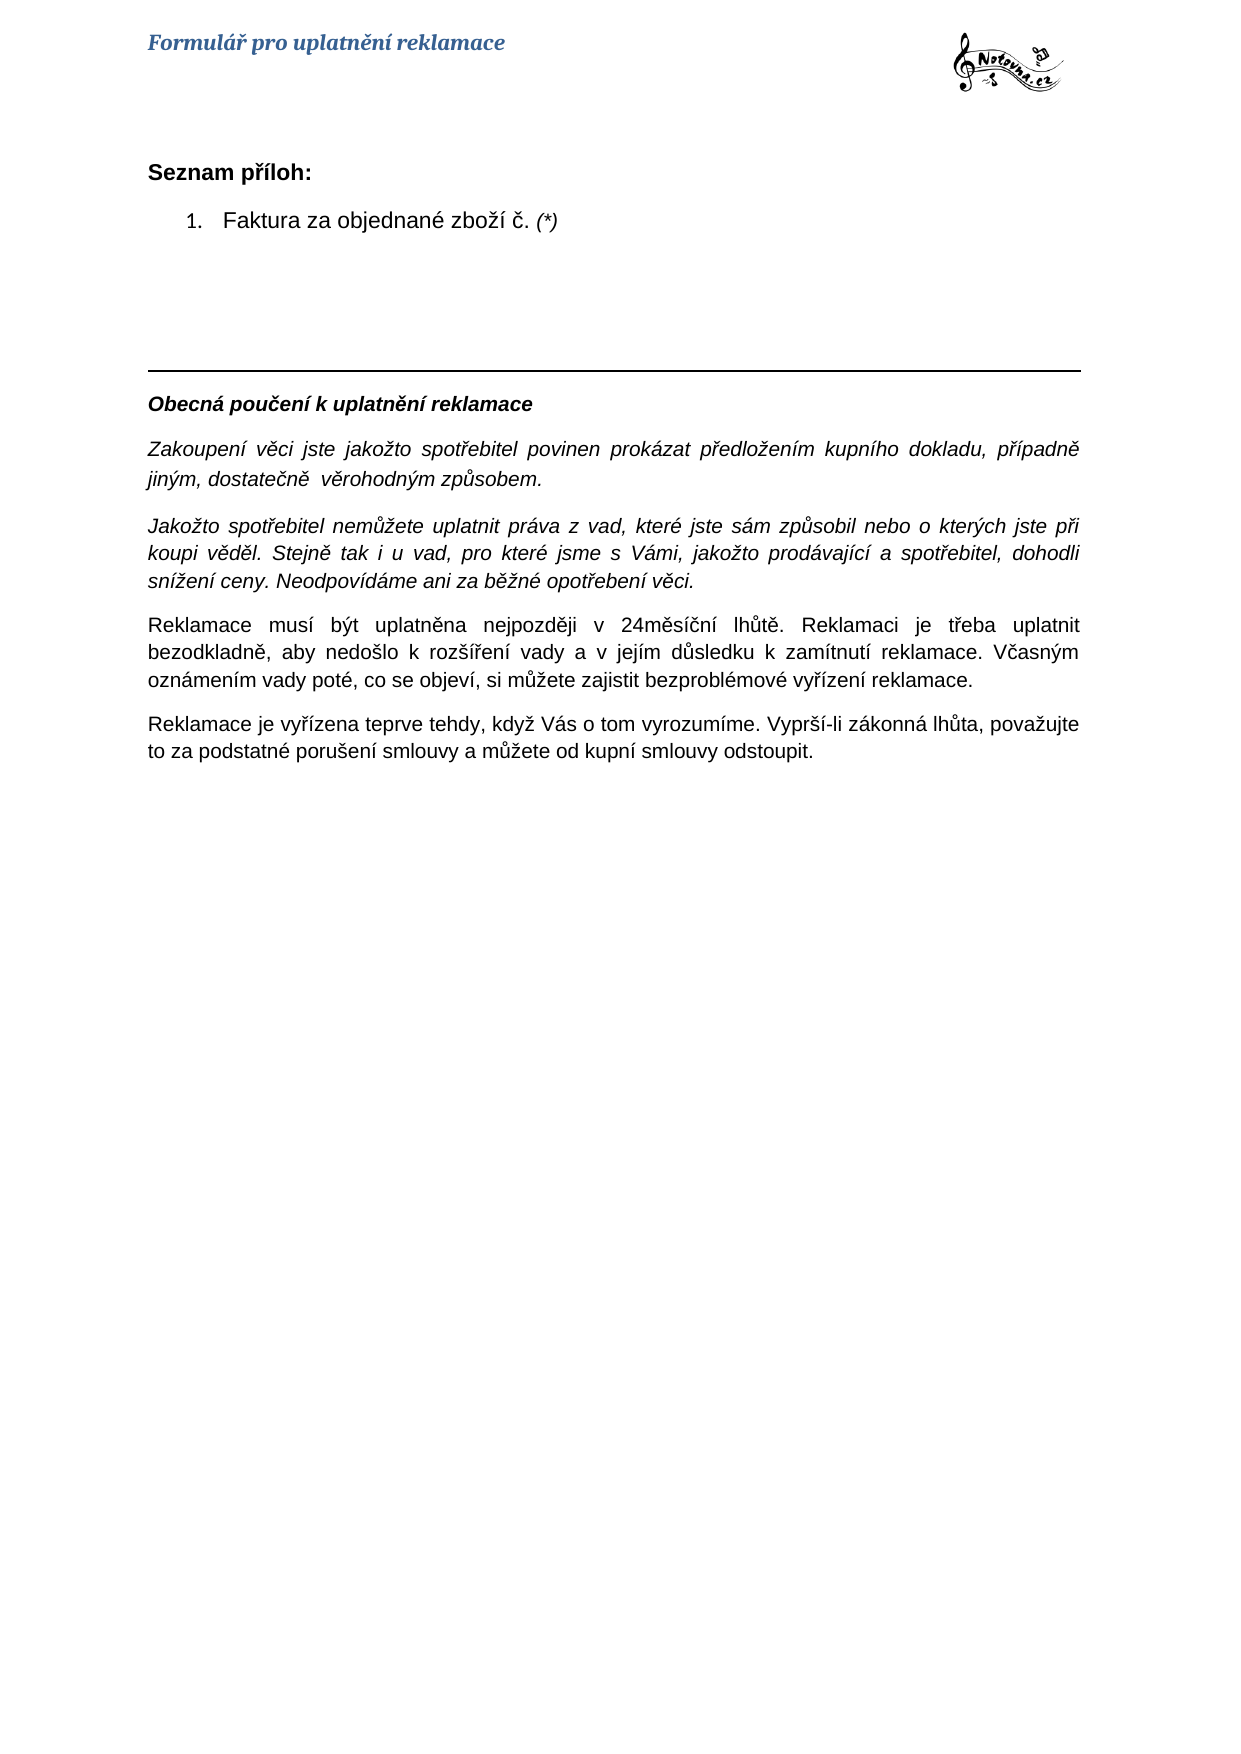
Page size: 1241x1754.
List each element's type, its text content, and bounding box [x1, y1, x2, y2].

text Jakožto spotřebitel nemůžete uplatnit práva z vad, které jste sám způsobil nebo o kterých jste při koupi věděl. Stejně tak i u vad, pro které jsme s Vámi, jakožto prodávající a spotřebitel, dohodli snížení ceny. Neodpovídáme ani za běžné opotřebení věci. [148, 513, 1081, 592]
text Reklamace je vyřízena teprve tehdy, když Vás o tom vyrozumíme. Vyprší-li zákonná lhůta, považujte to za podstatné porušení smlouvy a můžete od kupní smlouvy odstoupit. [148, 712, 1081, 763]
list Faktura za objednané zboží č. (*) [185, 206, 1093, 234]
text Seznam příloh: [148, 159, 1081, 186]
text Reklamace musí být uplatněna nejpozději v 24měsíční lhůtě. Reklamaci je třeba uplatnit bezodkladně, aby nedošlo k rozšíření vady a v jejím důsledku k zamítnutí reklamace. Včasným oznámením vady poté, co se objeví, si můžete zajistit bezproblémové vyřízení reklamace. [148, 613, 1081, 692]
text Obecná poučení k uplatnění reklamace [148, 392, 1081, 416]
text Zakoupení věci jste jakožto spotřebitel povinen prokázat předložením kupního dokladu, případně jiným, dostatečně věrohodným způsobem. [148, 436, 1081, 493]
picture [946, 26, 1068, 103]
